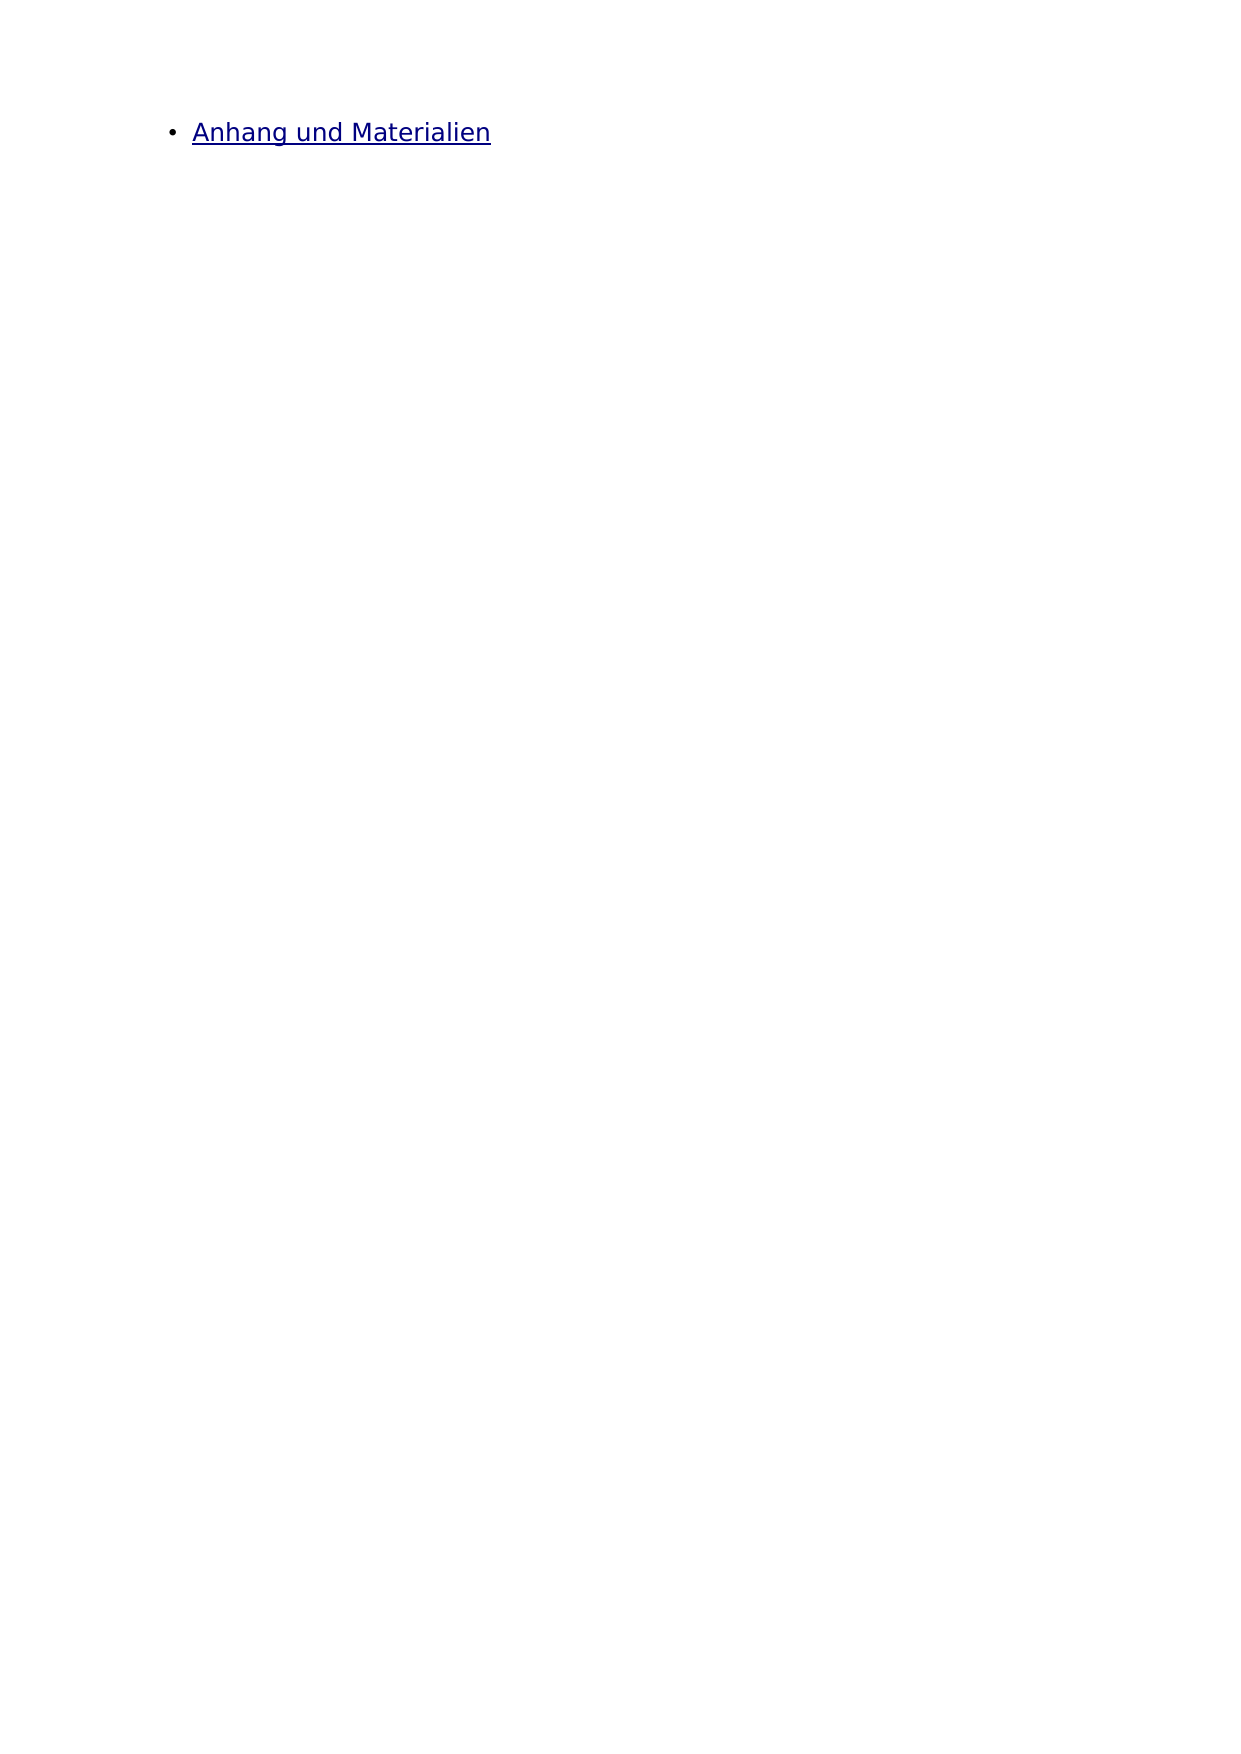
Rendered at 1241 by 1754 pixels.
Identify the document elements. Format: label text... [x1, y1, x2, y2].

list Anhang und Materialien [177, 118, 1122, 147]
